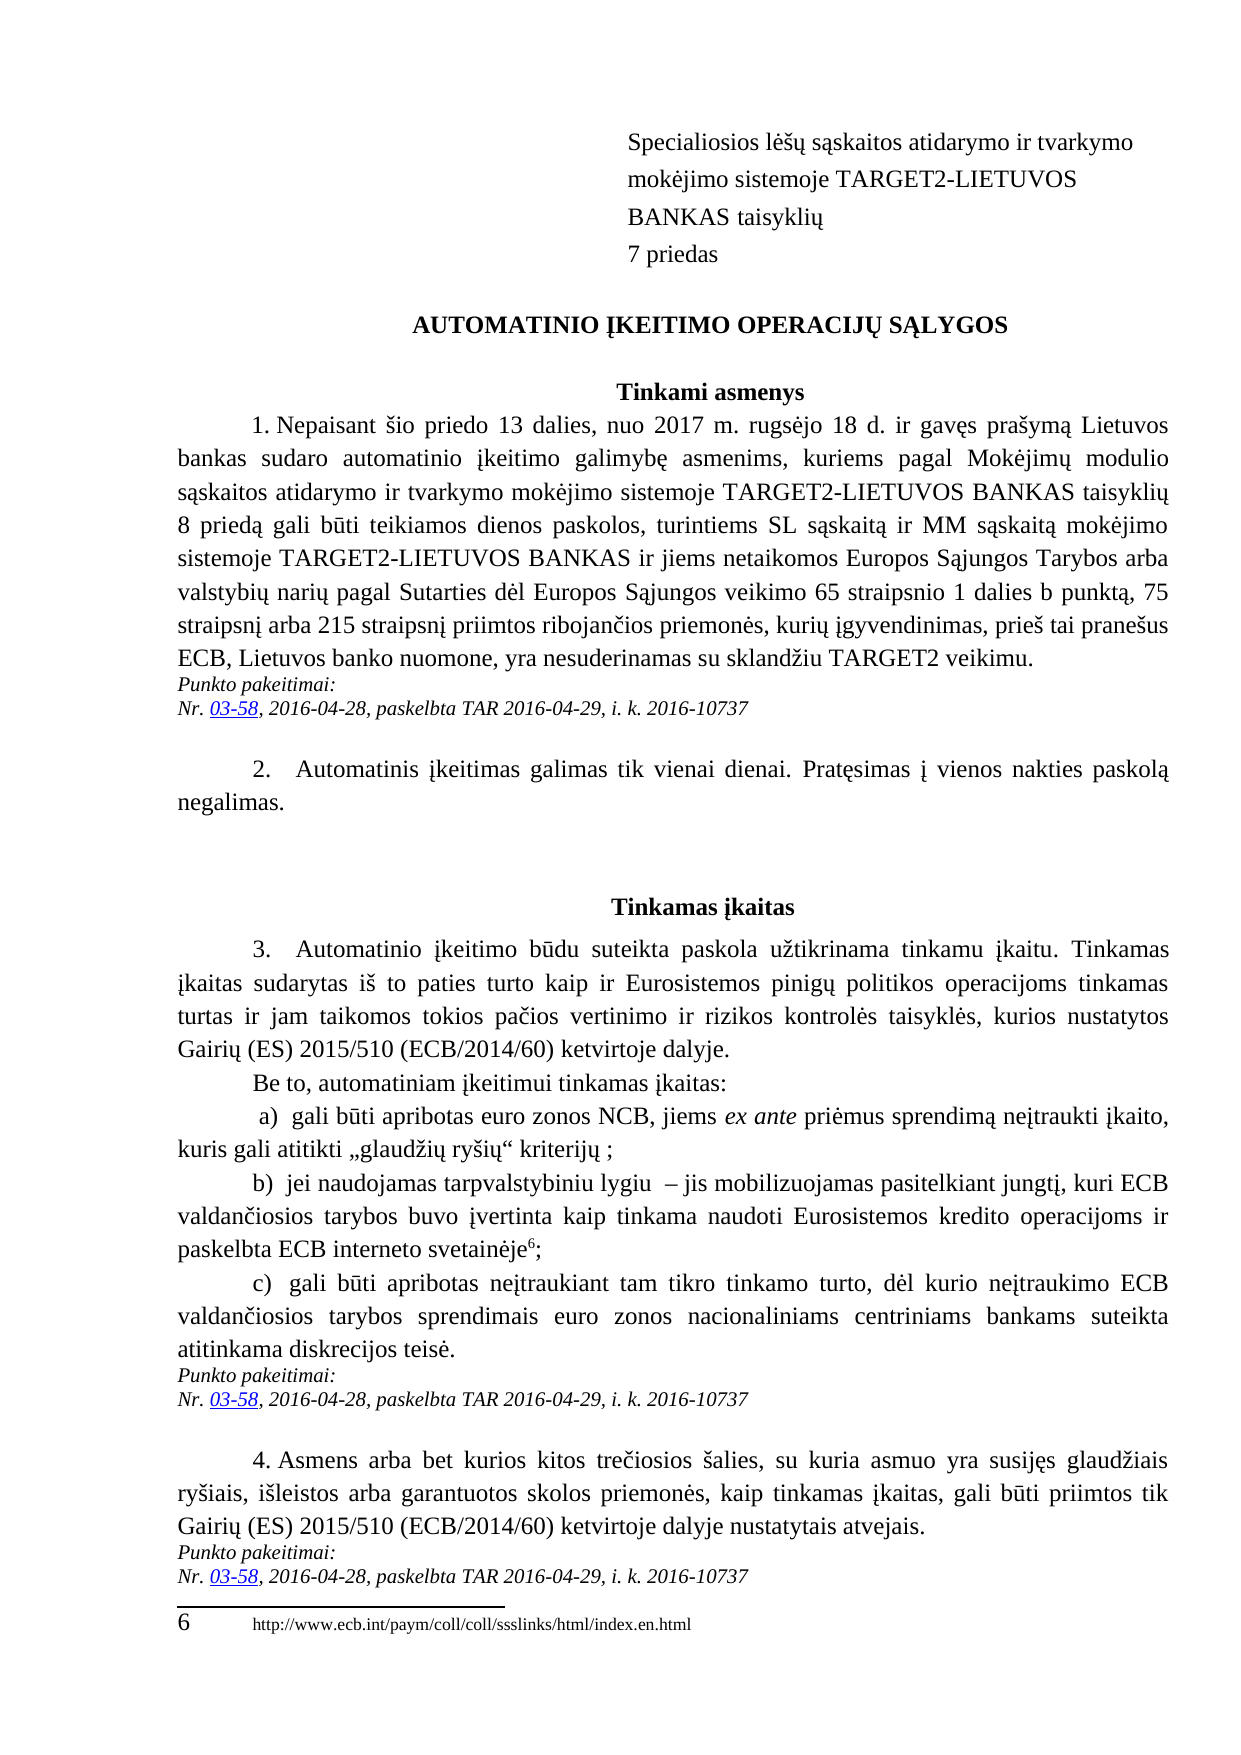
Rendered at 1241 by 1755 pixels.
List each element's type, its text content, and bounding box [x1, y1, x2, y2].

text Specialiosios lėšų sąskaitos atidarymo ir tvarkymo mokėjimo sistemoje TARGET2-LIETUVOS BANKAS taisyklių [627, 118, 1169, 231]
text a) gali būti apribotas euro zonos NCB, jiems ex ante priėmus sprendimą neįtraukti įkaito, kuris gali atitikti „glaudžių ryšių“ kriterijų ; [177, 1097, 1169, 1163]
text Punkto pakeitimai: [177, 1540, 1169, 1564]
text Punkto pakeitimai: [177, 672, 1169, 696]
text 4. Asmens arba bet kurios kitos trečiosios šalies, su kuria asmuo yra susijęs glaudžiais ryšiais, išleistos arba garantuotos skolos priemonės, kaip tinkamas įkaitas, gali būti priimtos tik Gairių (ES) 2015/510 (ECB/2014/60) ketvirtoje dalyje nustatytais atvejais. [177, 1440, 1169, 1540]
text Tinkamas įkaitas [236, 887, 1169, 923]
text Nr. 03-58, 2016-04-28, paskelbta TAR 2016-04-29, i. k. 2016-10737 [177, 1564, 1169, 1588]
text Tinkami asmenys [177, 372, 1169, 406]
text Nr. 03-58, 2016-04-28, paskelbta TAR 2016-04-29, i. k. 2016-10737 [177, 696, 1169, 720]
text http://www.ecb.int/paym/coll/coll/ssslinks/html/index.en.html [177, 1607, 1169, 1636]
text 7 priedas [627, 231, 1169, 268]
text 3. Automatinio įkeitimo būdu suteikta paskola užtikrinama tinkamu įkaitu. Tinkamas įkaitas sudarytas iš to paties turto kaip ir Eurosistemos pinigų politikos operacijoms tinkamas turtas ir jam taikomos tokios pačios vertinimo ir rizikos kontrolės taisyklės, kurios nustatytos Gairių (ES) 2015/510 (ECB/2014/60) ketvirtoje dalyje. [177, 930, 1169, 1063]
text Nr. 03-58, 2016-04-28, paskelbta TAR 2016-04-29, i. k. 2016-10737 [177, 1387, 1169, 1411]
text AUTOMATINIO ĮKEITIMO OPERACIJŲ SĄLYGOS [177, 306, 1169, 339]
text Punkto pakeitimai: [177, 1363, 1169, 1387]
text c) gali būti apribotas neįtraukiant tam tikro tinkamo turto, dėl kurio neįtraukimo ECB valdančiosios tarybos sprendimais euro zonos nacionaliniams centriniams bankams suteikta atitinkama diskrecijos teisė. [177, 1263, 1169, 1363]
text 1. Nepaisant šio priedo 13 dalies, nuo 2017 m. rugsėjo 18 d. ir gavęs prašymą Lietuvos bankas sudaro automatinio įkeitimo galimybę asmenims, kuriems pagal Mokėjimų modulio sąskaitos atidarymo ir tvarkymo mokėjimo sistemoje TARGET2-LIETUVOS BANKAS taisyklių 8 priedą gali būti teikiamos dienos paskolos, turintiems SL sąskaitą ir MM sąskaitą mokėjimo sistemoje TARGET2-LIETUVOS BANKAS ir jiems netaikomos Europos Sąjungos Tarybos arba valstybių narių pagal Sutarties dėl Europos Sąjungos veikimo 65 straipsnio 1 dalies b punktą, 75 straipsnį arba 215 straipsnį priimtos ribojančios priemonės, kurių įgyvendinimas, prieš tai pranešus ECB, Lietuvos banko nuomone, yra nesuderinamas su sklandžiu TARGET2 veikimu. [177, 406, 1169, 672]
text Be to, automatiniam įkeitimui tinkamas įkaitas: [177, 1063, 1169, 1097]
text b) jei naudojamas tarpvalstybiniu lygiu – jis mobilizuojamas pasitelkiant jungtį, kuri ECB valdančiosios tarybos buvo įvertinta kaip tinkama naudoti Eurosistemos kredito operacijoms ir paskelbta ECB interneto svetainėje; [177, 1163, 1169, 1263]
text 2. Automatinis įkeitimas galimas tik vienai dienai. Pratęsimas į vienos nakties paskolą negalimas. [177, 749, 1169, 816]
